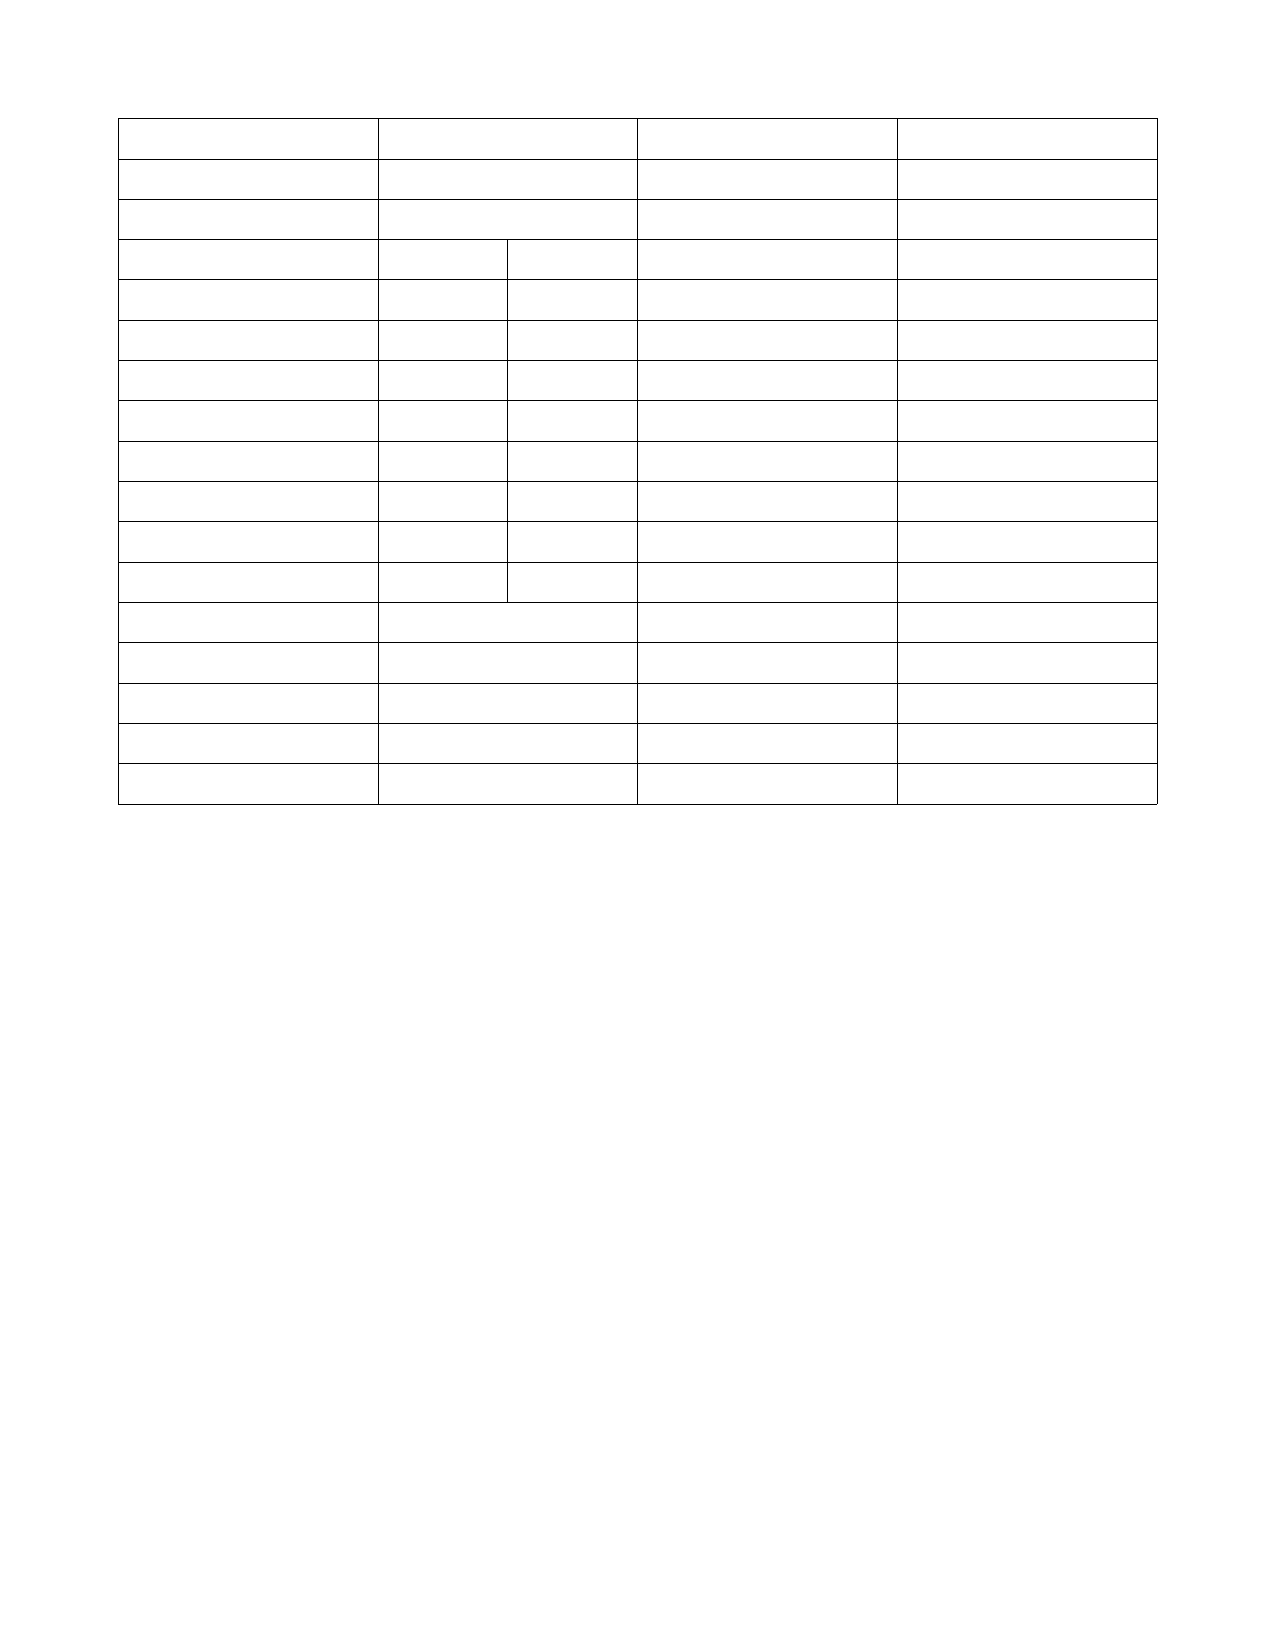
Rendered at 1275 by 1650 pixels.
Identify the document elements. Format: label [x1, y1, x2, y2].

table_cell [119, 563, 378, 602]
table_cell [898, 724, 1157, 763]
table_cell [898, 200, 1157, 239]
table_cell [379, 401, 507, 441]
table_cell [379, 684, 637, 723]
table_cell [638, 643, 897, 682]
table_cell [638, 361, 897, 400]
table_cell [898, 563, 1157, 602]
table_cell [119, 200, 378, 239]
table_cell [898, 280, 1157, 320]
table_cell [898, 603, 1157, 642]
table_cell [638, 160, 897, 199]
table_cell [119, 401, 378, 441]
table_cell [379, 563, 507, 602]
table_cell [119, 442, 378, 481]
table_cell [379, 160, 637, 199]
table_cell [638, 482, 897, 521]
table_cell [638, 684, 897, 723]
table_cell [898, 522, 1157, 562]
table_cell [508, 563, 637, 602]
table_cell [508, 280, 637, 320]
table_cell [119, 603, 378, 642]
table_cell [898, 442, 1157, 481]
table_cell [898, 160, 1157, 199]
table_cell [379, 321, 507, 360]
table_cell [638, 522, 897, 562]
table_cell [898, 643, 1157, 682]
table_cell [638, 321, 897, 360]
table_header [379, 119, 637, 158]
table_cell [119, 361, 378, 400]
table_cell [119, 240, 378, 279]
table_cell [379, 280, 507, 320]
table_cell [898, 764, 1157, 803]
table_cell [508, 401, 637, 441]
table_cell [638, 280, 897, 320]
table_cell [379, 643, 637, 682]
table_cell [508, 361, 637, 400]
table_cell [898, 482, 1157, 521]
table_header [119, 119, 378, 158]
table_cell [898, 240, 1157, 279]
table_cell [898, 361, 1157, 400]
table_cell [638, 401, 897, 441]
table_cell [508, 321, 637, 360]
table_cell [898, 401, 1157, 441]
table_cell [508, 482, 637, 521]
table_cell [119, 643, 378, 682]
table_cell [638, 764, 897, 803]
table_cell [379, 240, 507, 279]
table_cell [379, 200, 637, 239]
table_cell [508, 442, 637, 481]
table_cell [379, 764, 637, 803]
table_cell [638, 200, 897, 239]
table_cell [638, 603, 897, 642]
table_cell [119, 280, 378, 320]
table_cell [119, 160, 378, 199]
table_cell [638, 240, 897, 279]
table_cell [119, 482, 378, 521]
table_header [898, 119, 1157, 158]
table_cell [119, 764, 378, 803]
table_cell [379, 522, 507, 562]
table_cell [638, 563, 897, 602]
table_cell [638, 442, 897, 481]
table_cell [379, 603, 637, 642]
table_cell [638, 724, 897, 763]
table_cell [898, 684, 1157, 723]
table_cell [119, 522, 378, 562]
table_cell [379, 482, 507, 521]
table_cell [898, 321, 1157, 360]
table_cell [379, 361, 507, 400]
table_cell [119, 321, 378, 360]
table_header [638, 119, 897, 158]
table_cell [379, 724, 637, 763]
table_cell [508, 522, 637, 562]
table_cell [119, 684, 378, 723]
table_cell [119, 724, 378, 763]
table_cell [379, 442, 507, 481]
table_cell [508, 240, 637, 279]
